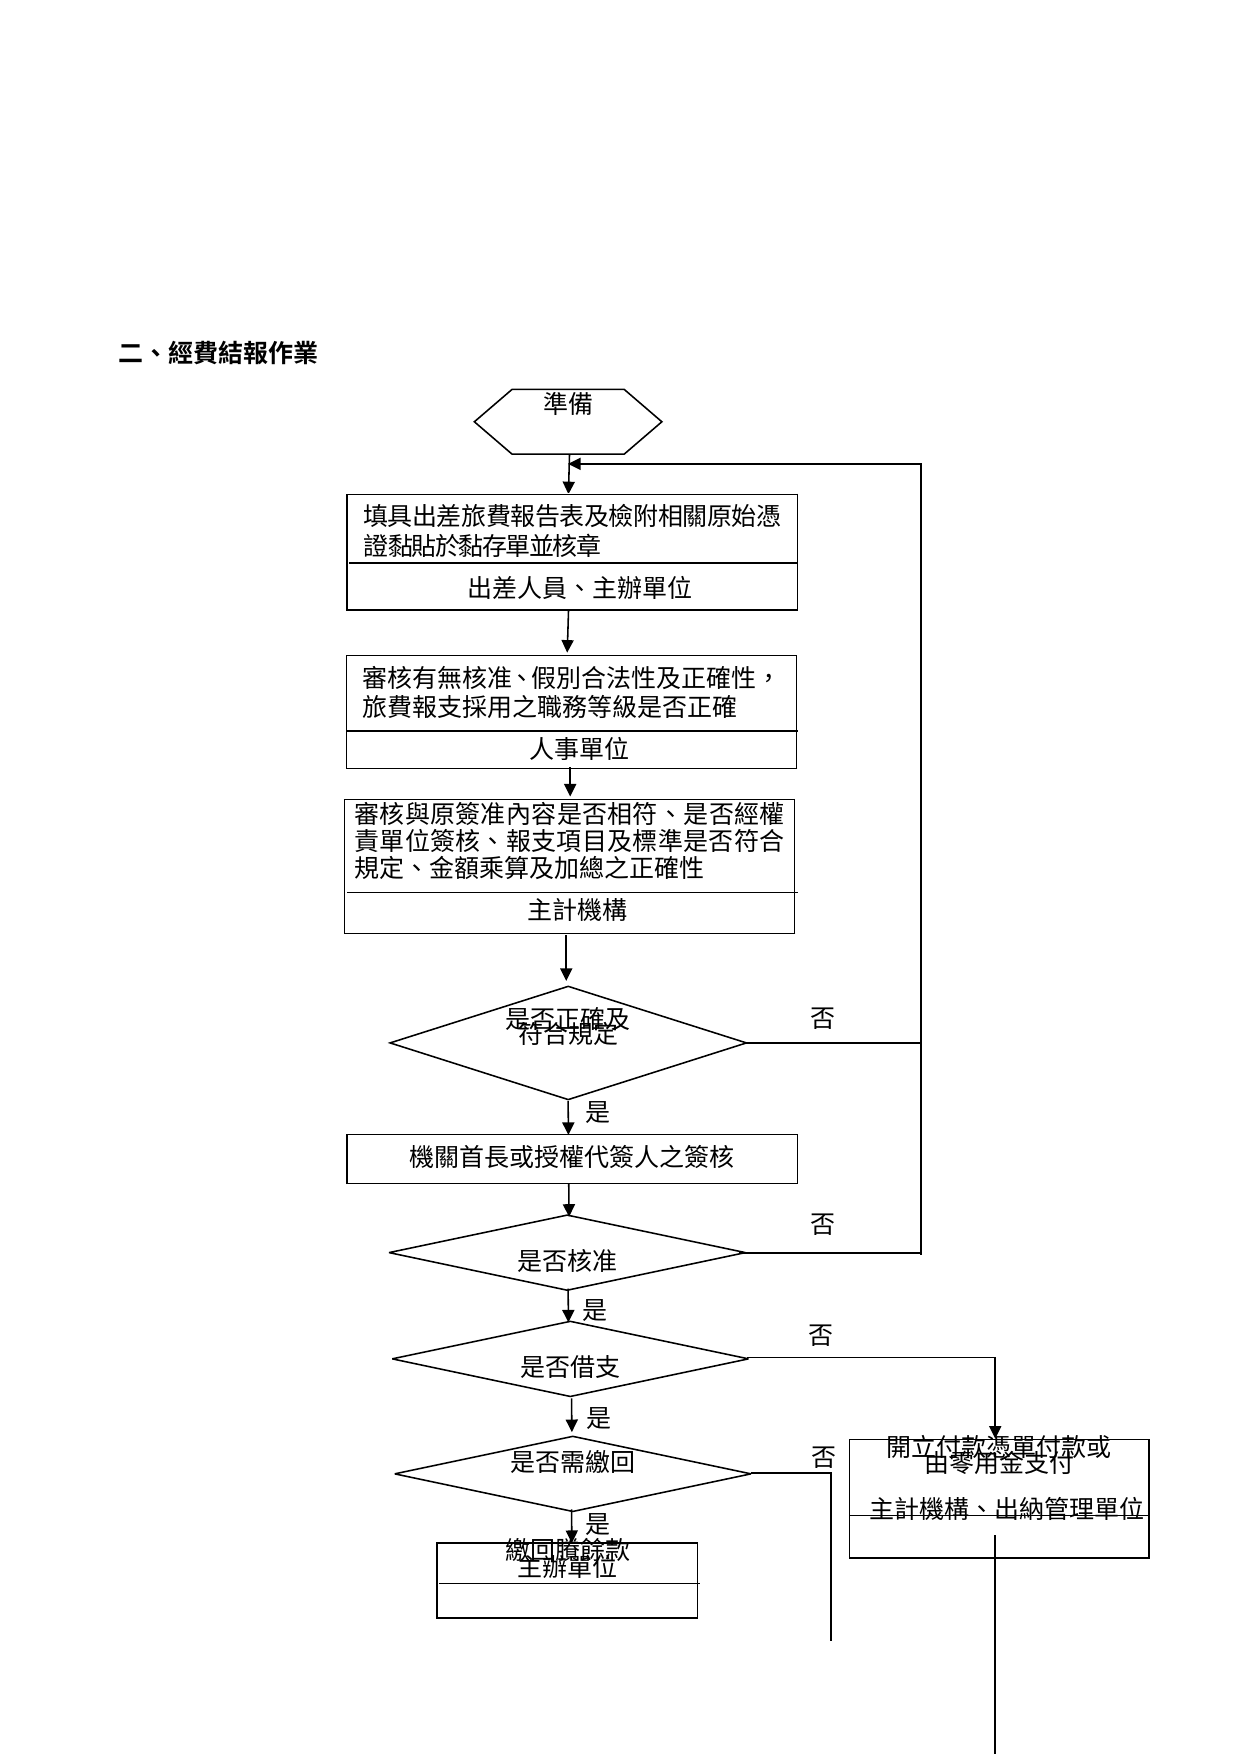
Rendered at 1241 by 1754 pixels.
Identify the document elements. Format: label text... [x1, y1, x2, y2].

text 否 [810, 998, 833, 1035]
text 是 [586, 1398, 609, 1434]
text 否 [811, 1438, 834, 1474]
text 是 [585, 1505, 608, 1541]
text 人事單位 [363, 732, 796, 760]
text 否 [808, 1315, 831, 1352]
text 填具出差旅費報告表及檢附相關原始憑證黏貼於黏存單並核章 [363, 502, 781, 561]
text 二、經費結報作業 [118, 333, 1122, 371]
text 主計機構 [354, 893, 794, 927]
text 審核有無核准、假別合法性及正確性，旅費報支採用之職務等級是否正確 [363, 664, 781, 722]
text 審核與原簽准內容是否相符、是否經權責單位簽核、報支項目及標準是否符合規定、金額乘算及加總之正確性 [354, 802, 785, 883]
text 是 [582, 1290, 606, 1326]
text 機關首長或授權代簽人之簽核 [363, 1143, 781, 1172]
text 出差人員、主辦單位 [363, 568, 797, 601]
text 否 [810, 1205, 833, 1241]
text 是 [585, 1092, 608, 1128]
